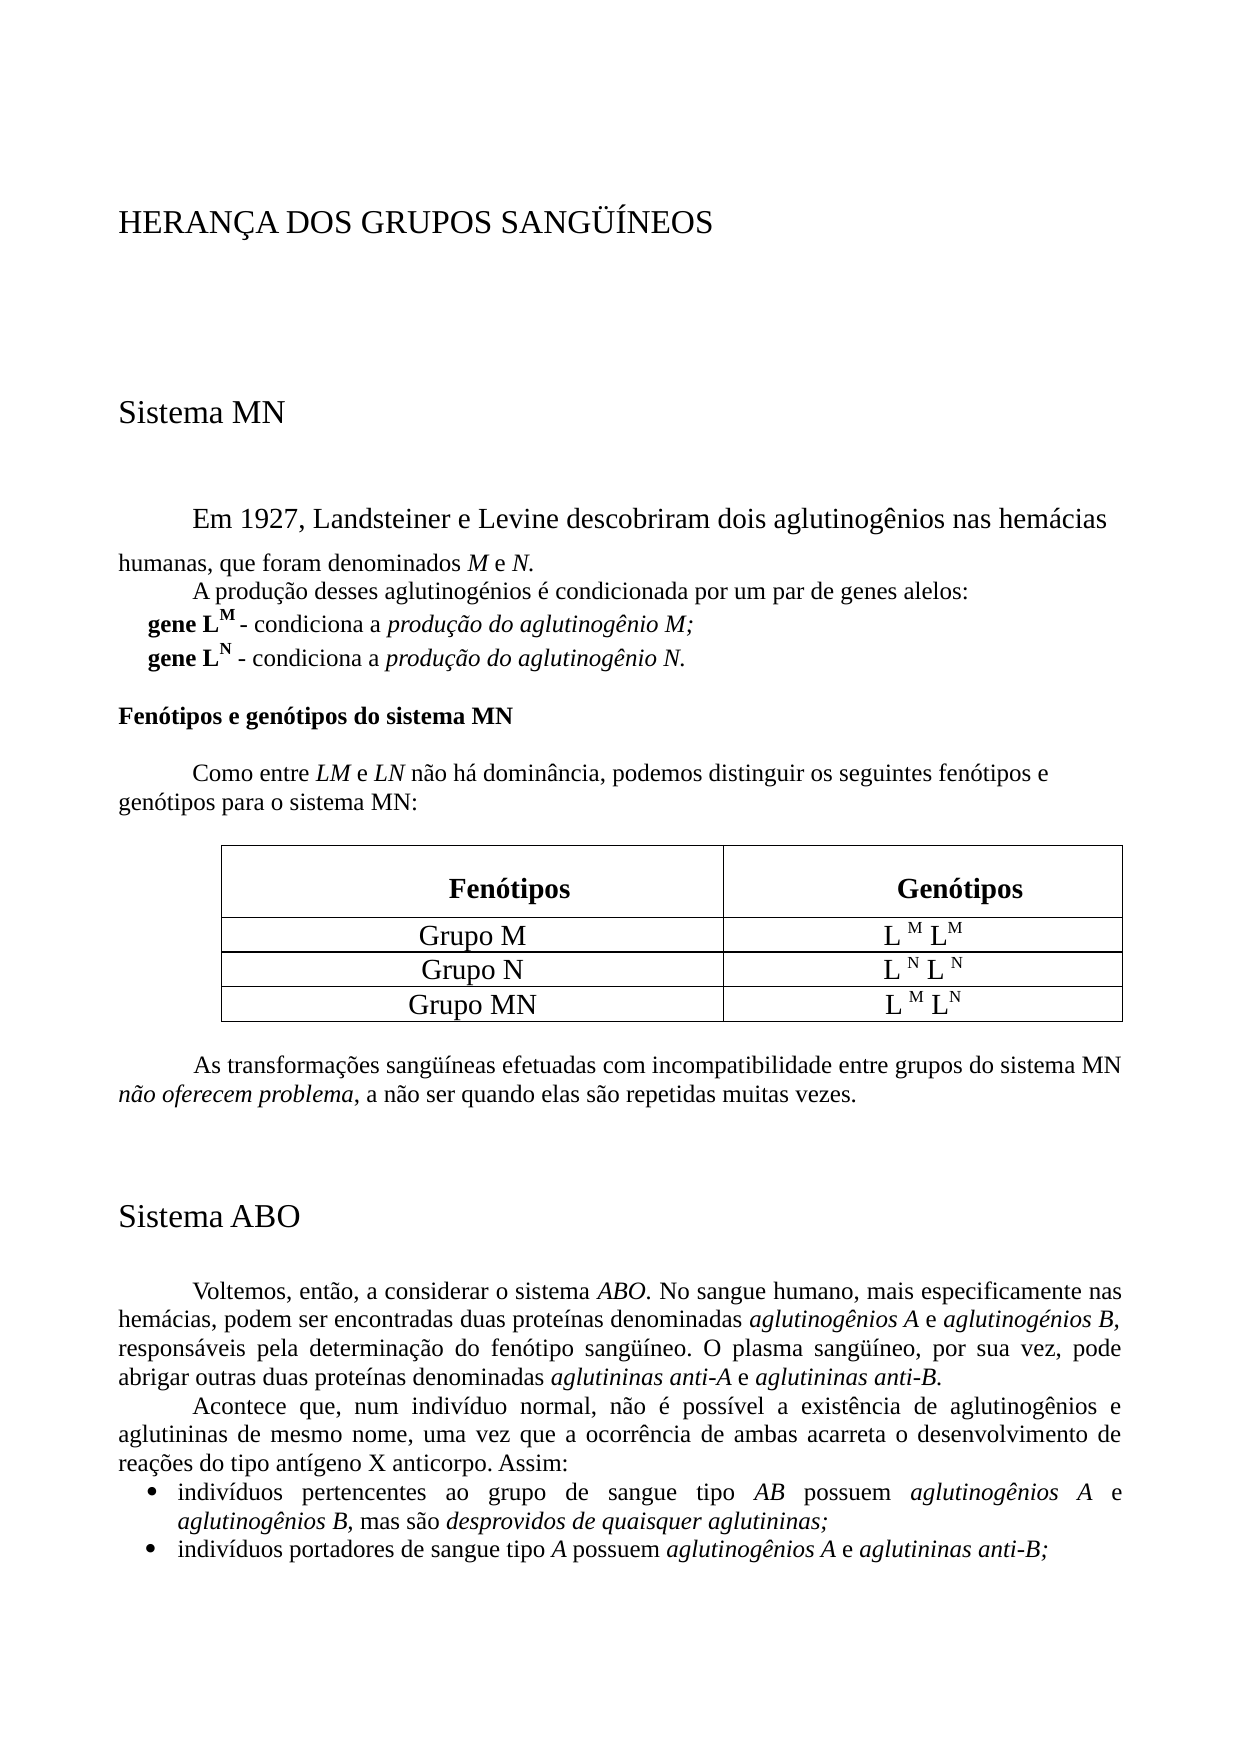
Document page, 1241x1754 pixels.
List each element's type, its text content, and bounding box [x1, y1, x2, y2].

text gene LM - condiciona a produção do aglutinogênio M; [148, 605, 1122, 639]
text A produção desses aglutinogénios é condicionada por um par de genes alelos: [118, 576, 1122, 605]
subtitle Sistema MN [118, 392, 1122, 431]
text gene LN - condiciona a produção do aglutinogênio N. [148, 639, 1122, 672]
text Fenótipos e genótipos do sistema MN [118, 701, 1122, 730]
table_header Fenótipos [222, 846, 723, 917]
table_cell L M LM [724, 918, 1122, 951]
list indivíduos portadores de sangue tipo A possuem aglutinogênios A e aglutininas anti-B; [146, 1534, 1122, 1563]
subtitle Sistema ABO [118, 1196, 1122, 1234]
text Acontece que, num indivíduo normal, não é possível a existência de aglutinogênios e aglutininas de mesmo nome, uma vez que a ocorrência de ambas acarreta o desenvolvimento de reações do tipo antígeno X anticorpo. Assim: [118, 1391, 1122, 1477]
table_cell L M LN [724, 987, 1122, 1021]
table_cell L N L N [724, 953, 1122, 986]
text As transformações sangüíneas efetuadas com incompatibilidade entre grupos do sistema MN não oferecem problema, a não ser quando elas são repetidas muitas vezes. [118, 1050, 1122, 1108]
list indivíduos pertencentes ao grupo de sangue tipo AB possuem aglutinogênios A e aglutinogênios B, mas são desprovidos de quaisquer aglutininas; [148, 1477, 1122, 1534]
subtitle HERANÇA DOS GRUPOS SANGÜÍNEOS [118, 202, 1122, 241]
table_cell Grupo MN [222, 987, 723, 1021]
table_cell Grupo M [222, 918, 723, 951]
table_cell Grupo N [222, 953, 723, 986]
text Voltemos, então, a considerar o sistema ABO. No sangue humano, mais especificamente nas hemácias, podem ser encontradas duas proteínas denominadas aglutinogênios A e aglutinogénios B, responsáveis pela determinação do fenótipo sangüíneo. O plasma sangüíneo, por sua vez, pode abrigar outras duas proteínas denominadas aglutininas anti-A e aglutininas anti-B. [118, 1276, 1122, 1391]
text humanas, que foram denominados M e N. [118, 548, 1122, 576]
table_header Genótipos [724, 846, 1122, 917]
subtitle Em 1927, Landsteiner e Levine descobriram dois aglutinogênios nas hemácias [133, 502, 1122, 535]
text Como entre LM e LN não há dominância, podemos distinguir os seguintes fenótipos e genótipos para o sistema MN: [118, 758, 1122, 816]
